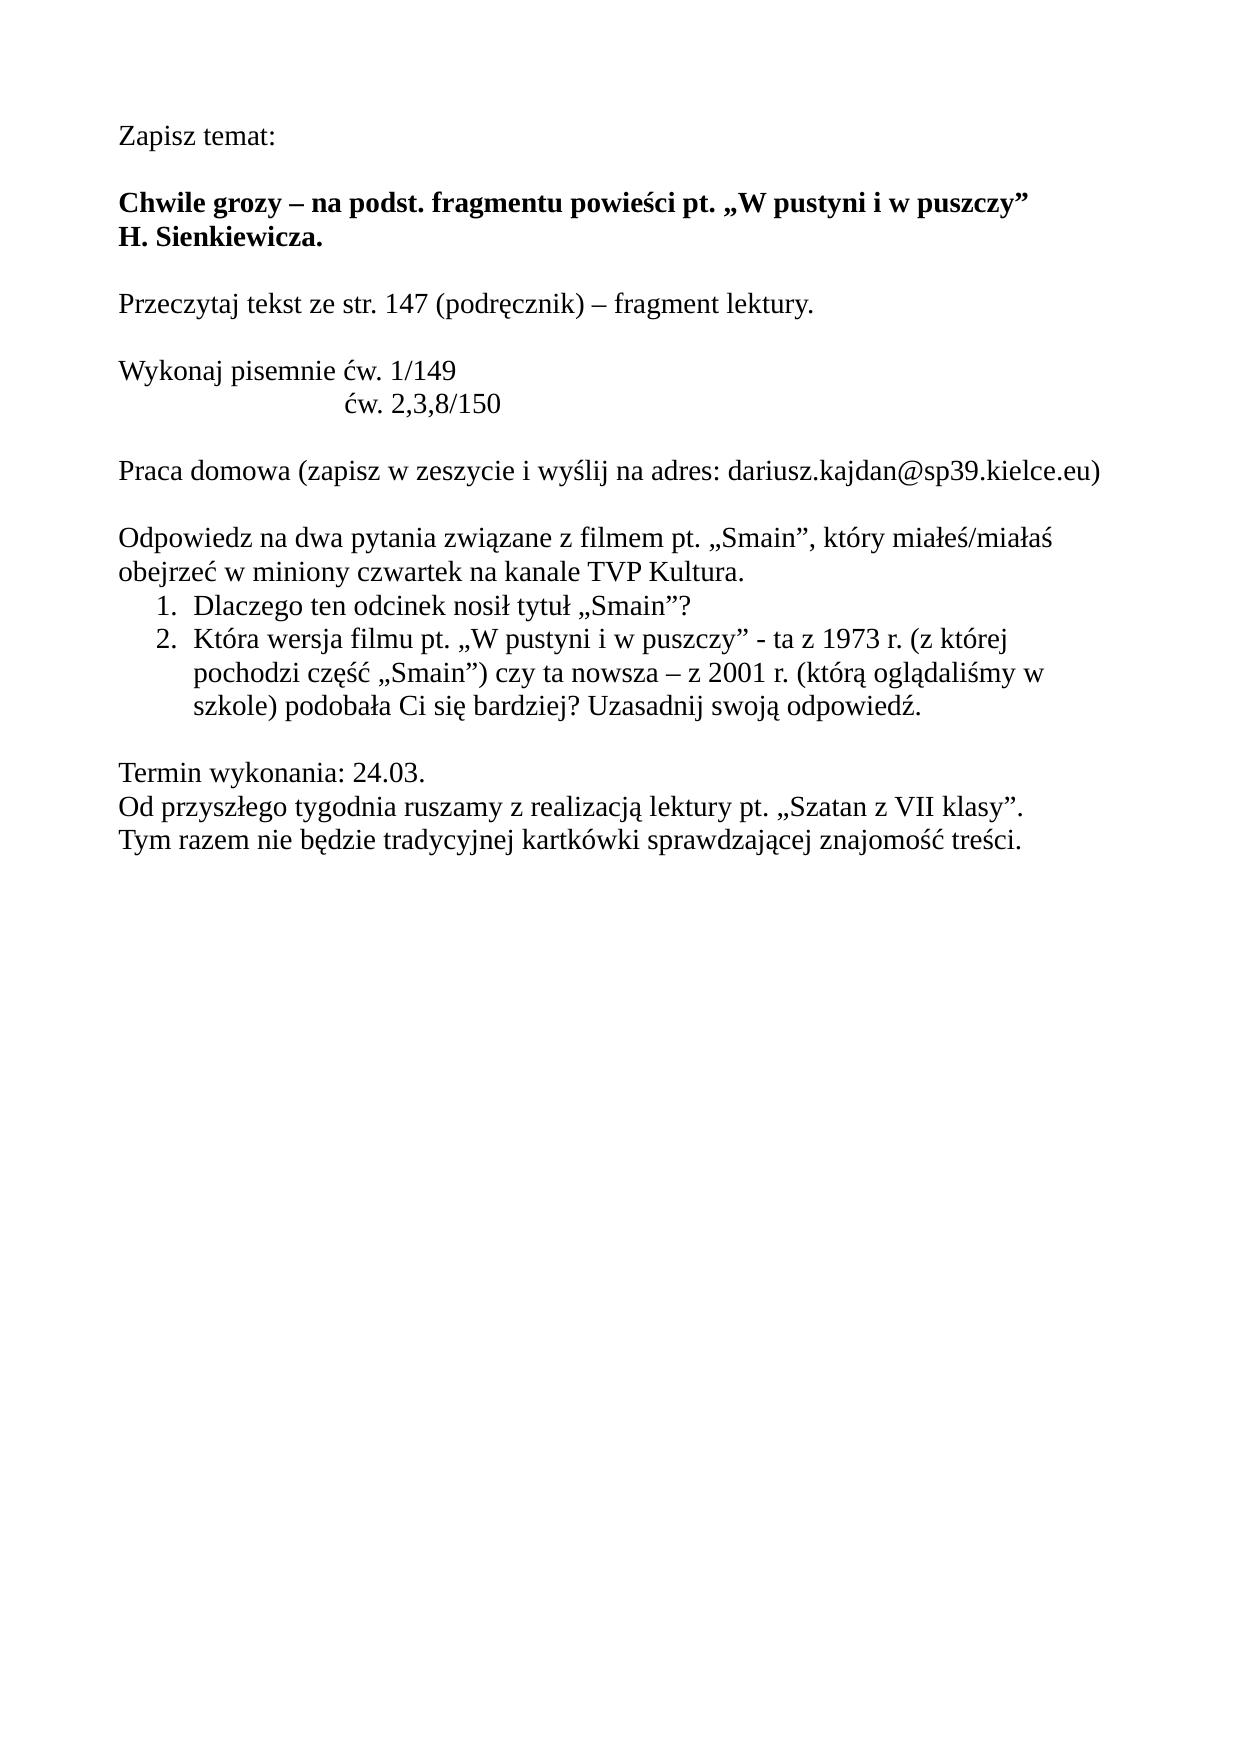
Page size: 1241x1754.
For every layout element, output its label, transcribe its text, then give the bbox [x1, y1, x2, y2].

text Przeczytaj tekst ze str. 147 (podręcznik) – fragment lektury. [118, 286, 1122, 319]
text Chwile grozy – na podst. fragmentu powieści pt. „W pustyni i w puszczy” [118, 185, 1122, 219]
list Która wersja filmu pt. „W pustyni i w puszczy” - ta z 1973 r. (z której pochodzi część „Smain”) czy ta nowsza – z 2001 r. (którą oglądaliśmy w szkole) podobała Ci się bardziej? Uzasadnij swoją odpowiedź. [156, 621, 1122, 722]
text H. Sienkiewicza. [118, 219, 1122, 252]
text Zapisz temat: [118, 118, 1122, 152]
text Tym razem nie będzie tradycyjnej kartkówki sprawdzającej znajomość treści. [118, 822, 1122, 856]
text Wykonaj pisemnie ćw. 1/149 [118, 353, 1122, 386]
text ćw. 2,3,8/150 [118, 386, 1122, 420]
text Praca domowa (zapisz w zeszycie i wyślij na adres: dariusz.kajdan@sp39.kielce.eu) [118, 453, 1122, 487]
text Od przyszłego tygodnia ruszamy z realizacją lektury pt. „Szatan z VII klasy”. [118, 789, 1122, 822]
text Odpowiedz na dwa pytania związane z filmem pt. „Smain”, który miałeś/miałaś obejrzeć w miniony czwartek na kanale TVP Kultura. [118, 521, 1122, 588]
text Termin wykonania: 24.03. [118, 755, 1122, 789]
list Dlaczego ten odcinek nosił tytuł „Smain”? [156, 588, 1122, 621]
